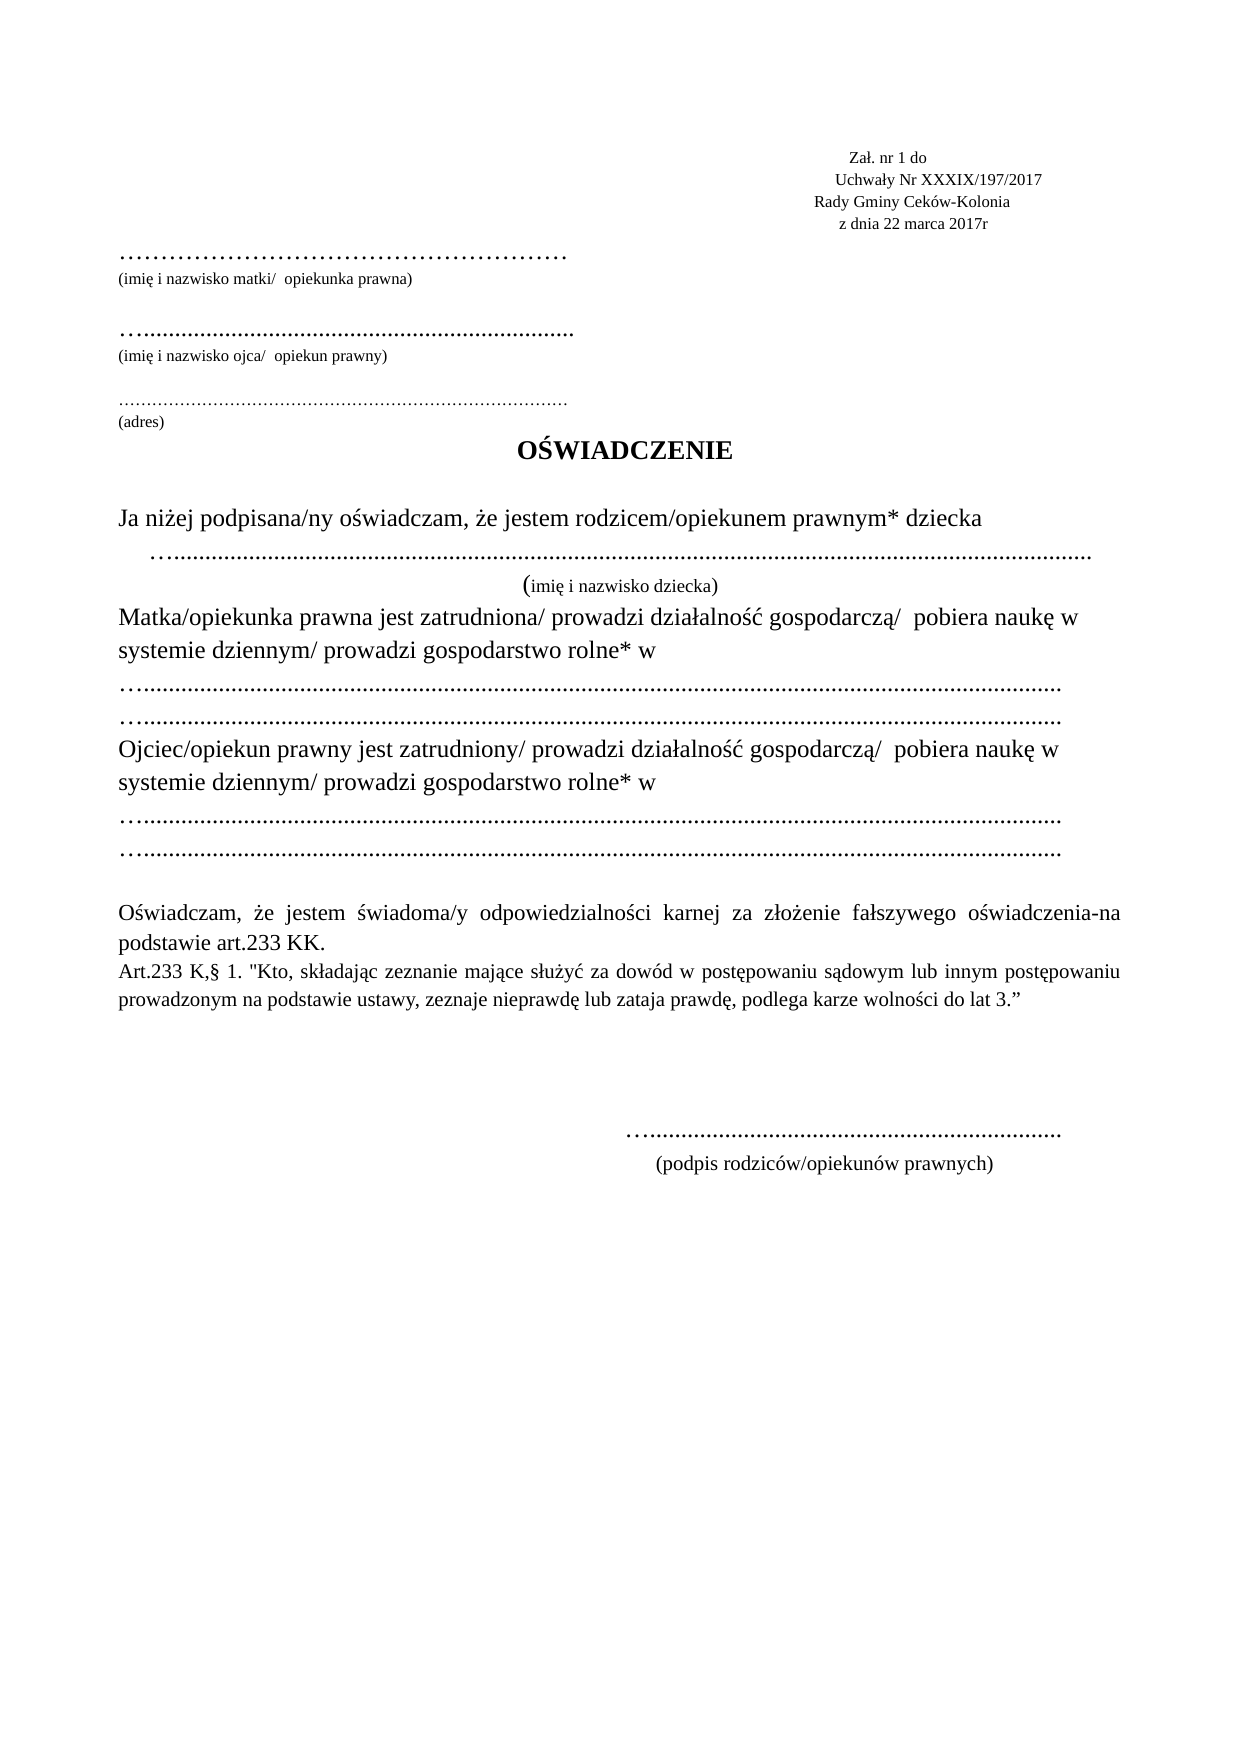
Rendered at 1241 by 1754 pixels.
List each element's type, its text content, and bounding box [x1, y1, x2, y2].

text Rady Gminy Ceków-Kolonia [118, 192, 1122, 211]
text Art.233 K,§ 1. ''Kto, składając zeznanie mające służyć za dowód w postępowaniu sądowym lub innym postępowaniu prowadzonym na podstawie ustawy, zeznaje nieprawdę lub zataja prawdę, podlega karze wolności do lat 3.” [118, 959, 1122, 1011]
text ……………………………………………… [118, 236, 1122, 265]
text (podpis rodziców/opiekunów prawnych) [118, 1147, 1122, 1176]
text z dnia 22 marca 2017r [118, 214, 1122, 233]
text Uchwały Nr XXXIX/197/2017 [118, 170, 1122, 189]
text …................................................................................................................................................... [118, 800, 1122, 829]
text Zał. nr 1 do [118, 147, 1122, 167]
text OŚWIADCZENIE [118, 434, 1122, 465]
text ……………………………………………………………………… [118, 390, 1122, 409]
text …................................................................................................................................................... [118, 701, 1122, 730]
text (imię i nazwisko ojca/ opiekun prawny) [118, 346, 1122, 365]
text Matka/opiekunka prawna jest zatrudniona/ prowadzi działalność gospodarczą/ pobiera naukę w systemie dziennym/ prowadzi gospodarstwo rolne* w [118, 602, 1122, 664]
text Ja niżej podpisana/ny oświadczam, że jestem rodzicem/opiekunem prawnym* dziecka [118, 503, 1122, 532]
text …................................................................................................................................................... [118, 668, 1122, 697]
text ….................................................................. [118, 1114, 1122, 1142]
text (imię i nazwisko matki/ opiekunka prawna) [118, 269, 1122, 288]
text …..................................................................... [118, 313, 1122, 342]
text (adres) [118, 412, 1122, 431]
text Ojciec/opiekun prawny jest zatrudniony/ prowadzi działalność gospodarczą/ pobiera naukę w systemie dziennym/ prowadzi gospodarstwo rolne* w [118, 734, 1122, 796]
text Oświadczam, że jestem świadoma/y odpowiedzialności karnej za złożenie fałszywego oświadczenia-na podstawie art.233 KK. [118, 899, 1122, 956]
text …................................................................................................................................................... (imię i nazwisko dziecka) [118, 536, 1122, 598]
text …................................................................................................................................................... [118, 833, 1122, 862]
